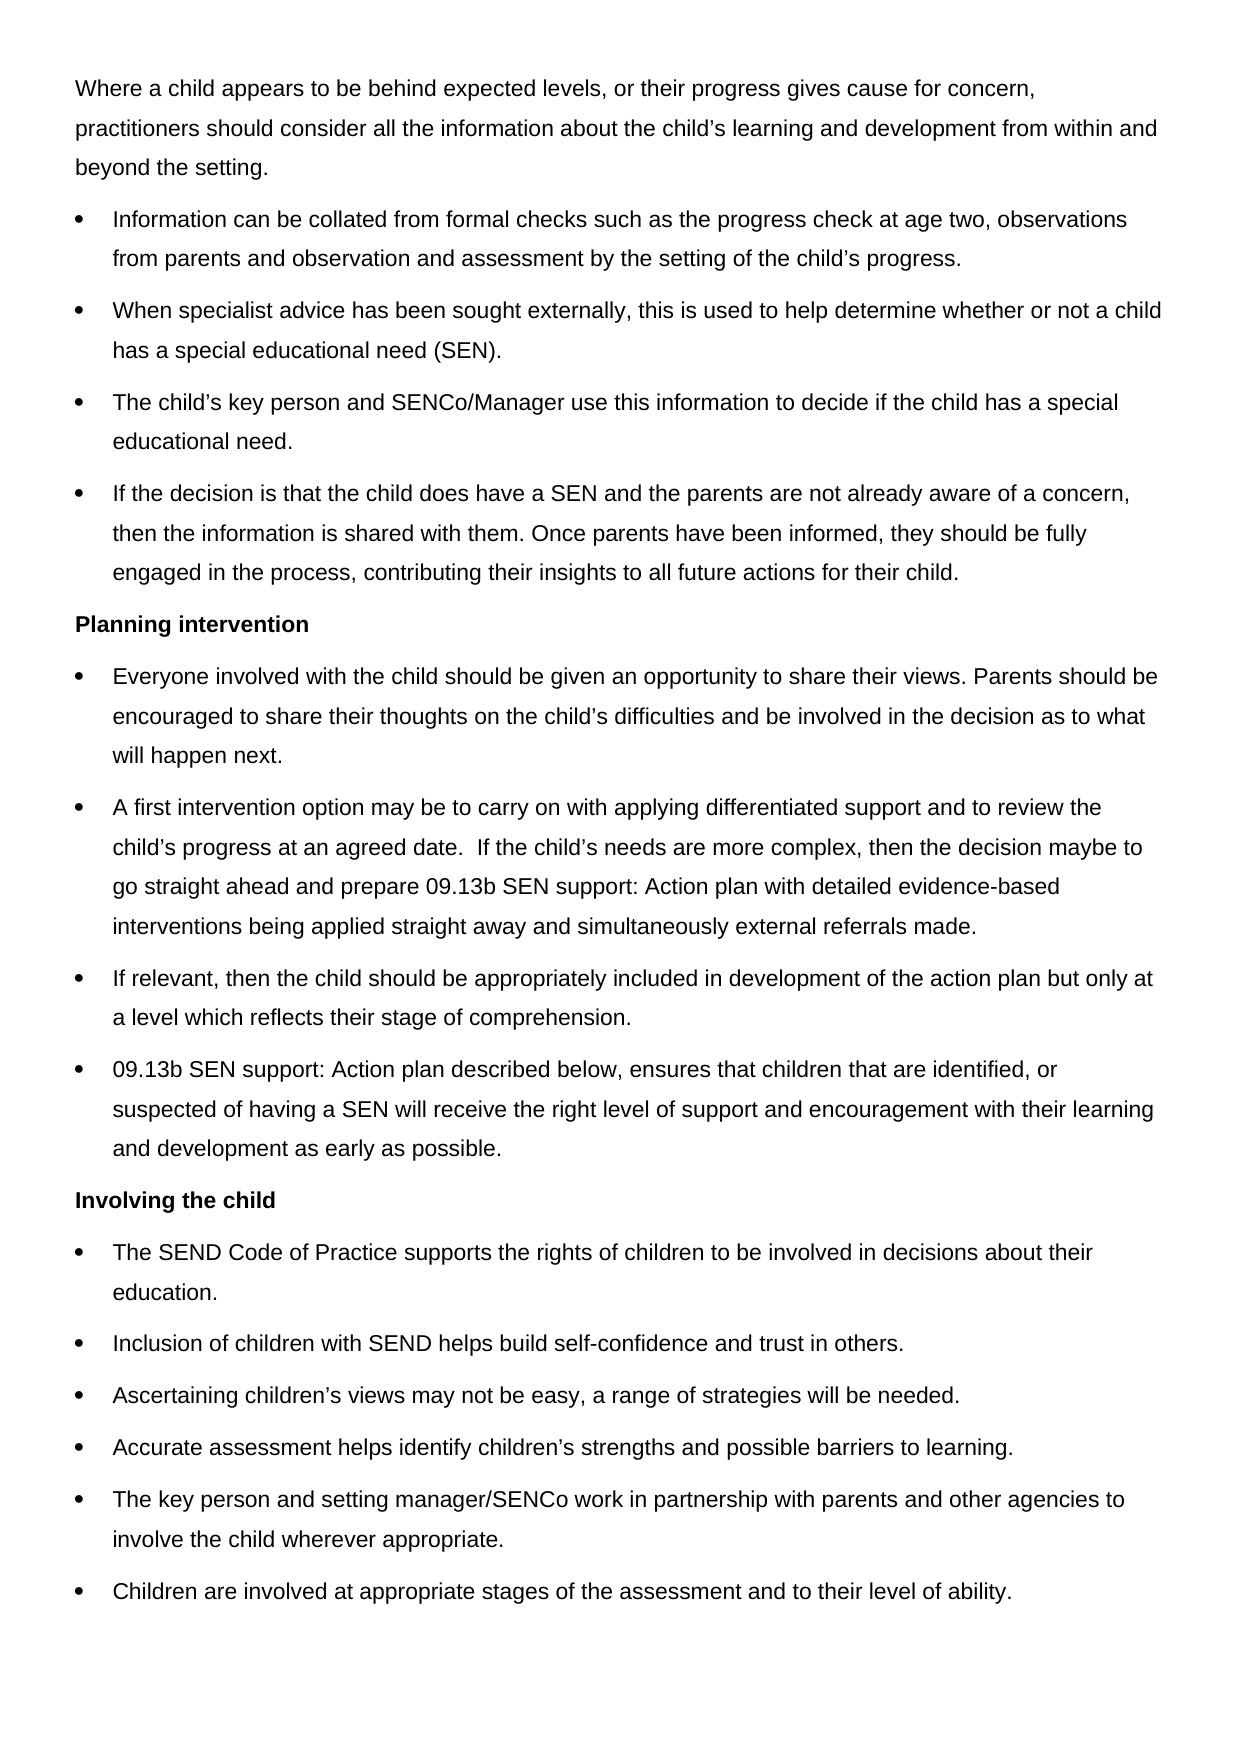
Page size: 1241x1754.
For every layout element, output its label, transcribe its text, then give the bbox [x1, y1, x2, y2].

list Information can be collated from formal checks such as the progress check at age two, observations from parents and observation and assessment by the setting of the child’s progress. [75, 206, 1165, 272]
list Where a child appears to be behind expected levels, or their progress gives cause for concern, practitioners should consider all the information about the child’s learning and development from within and beyond the setting. [75, 75, 1165, 180]
list Ascertaining children’s views may not be easy, a range of strategies will be needed. [75, 1382, 1165, 1409]
text Involving the child [75, 1187, 1165, 1213]
list Inclusion of children with SEND helps build self-confidence and trust in others. [75, 1330, 1165, 1357]
list Everyone involved with the child should be given an opportunity to share their views. Parents should be encouraged to share their thoughts on the child’s difficulties and be involved in the decision as to what will happen next. [75, 663, 1165, 768]
list Children are involved at appropriate stages of the assessment and to their level of ability. [75, 1578, 1165, 1604]
text Planning intervention [75, 611, 1165, 638]
list When specialist advice has been sought externally, this is used to help determine whether or not a child has a special educational need (SEN). [75, 297, 1165, 363]
list If relevant, then the child should be appropriately included in development of the action plan but only at a level which reflects their stage of comprehension. [75, 964, 1165, 1030]
list A first intervention option may be to carry on with applying differentiated support and to review the child’s progress at an agreed date. If the child’s needs are more complex, then the decision maybe to go straight ahead and prepare 09.13b SEN support: Action plan with detailed evidence-based interventions being applied straight away and simultaneously external referrals made. [75, 794, 1165, 939]
list Accurate assessment helps identify children’s strengths and possible barriers to learning. [75, 1434, 1165, 1461]
list 09.13b SEN support: Action plan described below, ensures that children that are identified, or suspected of having a SEN will receive the right level of support and encouragement with their learning and development as early as possible. [75, 1056, 1165, 1161]
list The SEND Code of Practice supports the rights of children to be involved in decisions about their education. [75, 1239, 1165, 1305]
list The child’s key person and SENCo/Manager use this information to decide if the child has a special educational need. [75, 389, 1165, 455]
list If the decision is that the child does have a SEN and the parents are not already aware of a concern, then the information is shared with them. Once parents have been informed, they should be fully engaged in the process, contributing their insights to all future actions for their child. [75, 480, 1165, 586]
list The key person and setting manager/SENCo work in partnership with parents and other agencies to involve the child wherever appropriate. [75, 1486, 1165, 1552]
